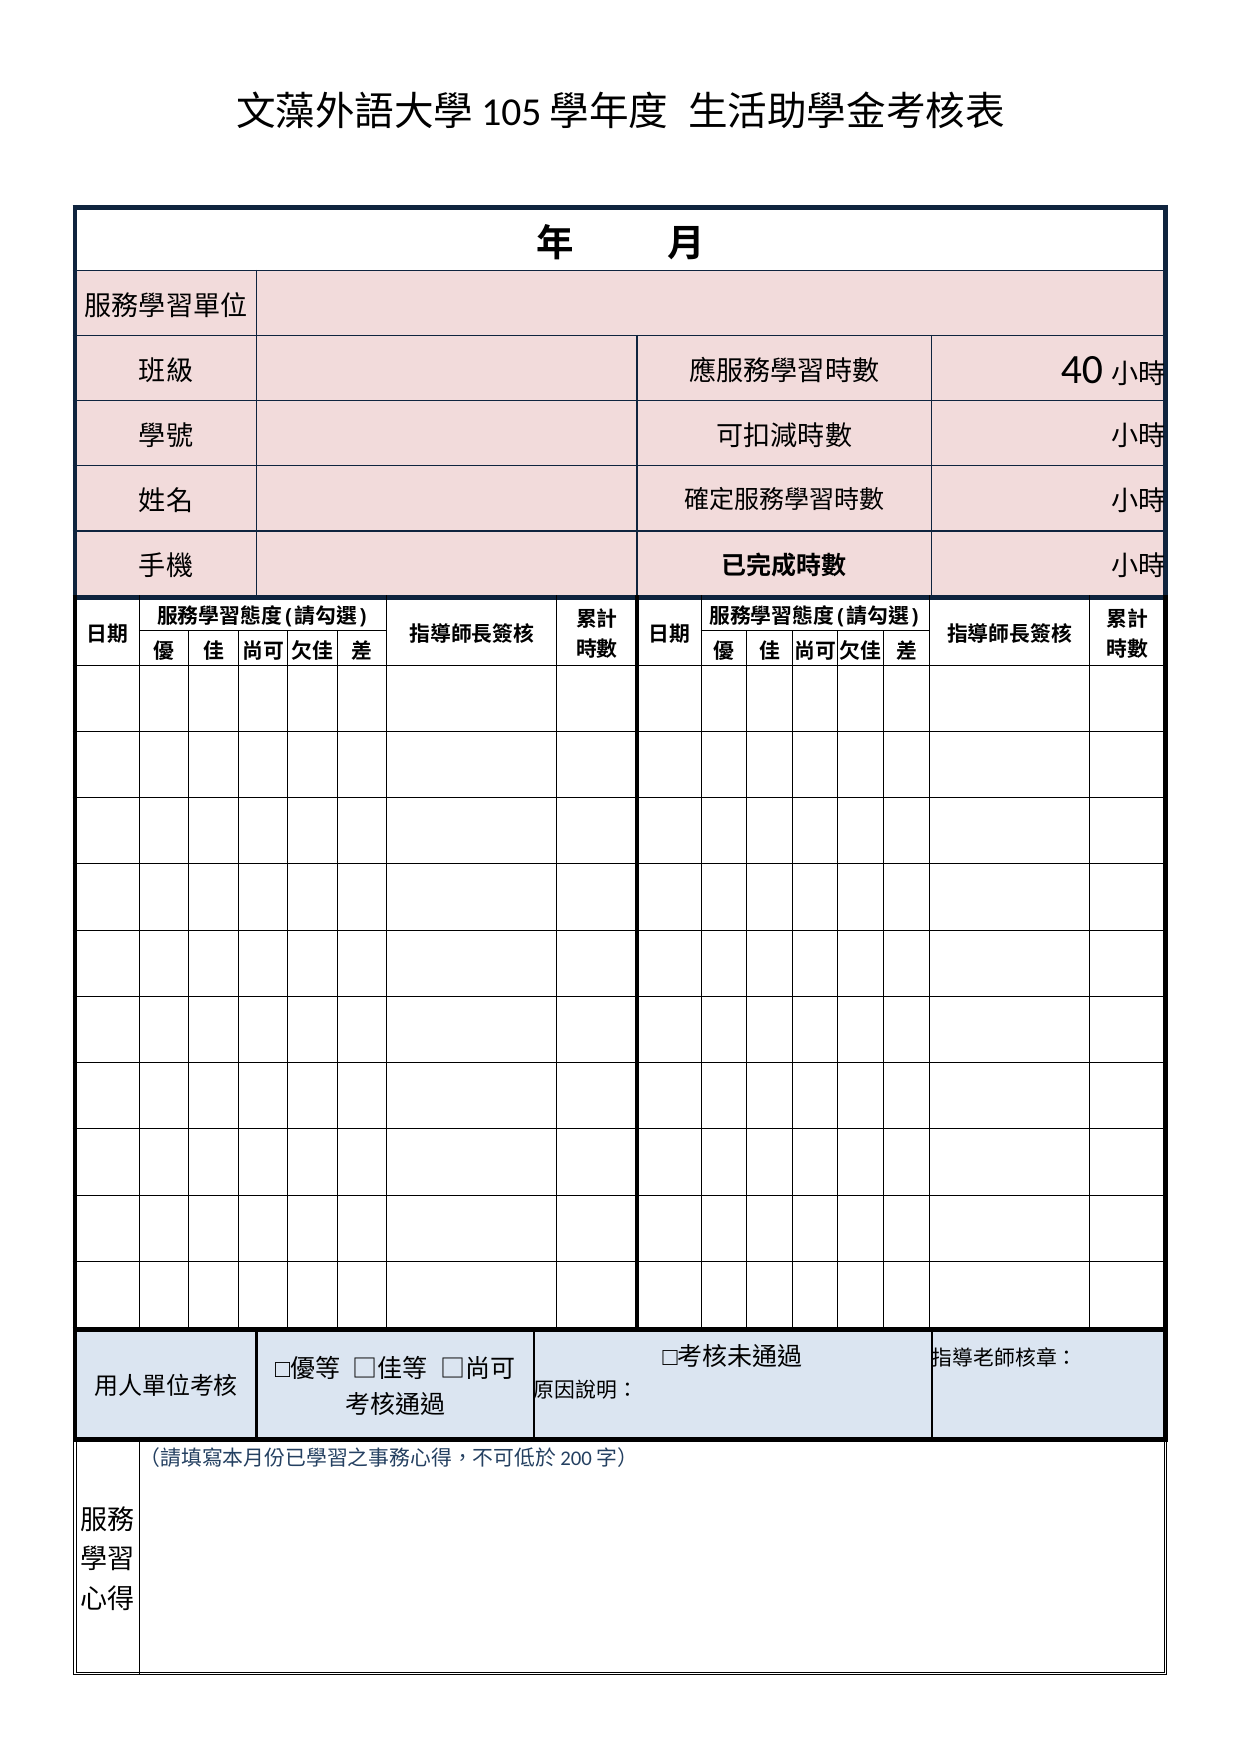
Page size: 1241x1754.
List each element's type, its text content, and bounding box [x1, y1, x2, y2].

table_cell [387, 931, 556, 996]
table_cell 40小時 [932, 336, 1163, 400]
table_cell [338, 1129, 386, 1194]
table_cell 指導師長簽核 [387, 600, 556, 665]
table_cell [930, 1262, 1089, 1327]
text 文藻外語大學105學年度 生活助學金考核表 [75, 80, 1165, 137]
table_cell [838, 1063, 883, 1128]
table_cell [239, 1129, 287, 1194]
table_cell [189, 732, 238, 797]
table_cell [140, 864, 188, 929]
table_cell [793, 1262, 837, 1327]
table_cell [338, 732, 386, 797]
table_cell [557, 864, 635, 929]
table_cell [338, 1196, 386, 1261]
table_cell 可扣減時數 [638, 401, 931, 465]
table_cell [288, 666, 337, 731]
table_cell [257, 401, 636, 465]
table_cell [189, 1129, 238, 1194]
table_cell [387, 1129, 556, 1194]
table_cell [140, 1063, 188, 1128]
table_cell [288, 864, 337, 929]
table_cell [77, 1063, 139, 1128]
table_cell [838, 666, 883, 731]
table_cell [838, 798, 883, 863]
table_cell [288, 1262, 337, 1327]
table_cell [387, 1196, 556, 1261]
table_cell 優 [702, 631, 746, 665]
table_cell [387, 997, 556, 1062]
table_cell [557, 666, 635, 731]
table_cell （請填寫本月份已學習之事務心得，不可低於200字） [140, 1442, 1164, 1672]
table_cell 姓名 [77, 466, 256, 530]
table_cell [189, 1063, 238, 1128]
table_cell [884, 1063, 929, 1128]
table_cell [747, 864, 792, 929]
table_cell [338, 864, 386, 929]
table_cell [189, 666, 238, 731]
table_cell [288, 1129, 337, 1194]
table_cell [557, 931, 635, 996]
table_cell 小時 [932, 401, 1163, 465]
table_cell 手機 [77, 532, 256, 595]
table_cell [702, 1063, 746, 1128]
table_cell [747, 798, 792, 863]
table_cell [189, 1262, 238, 1327]
table_cell [747, 732, 792, 797]
table_cell [793, 1129, 837, 1194]
table_cell [639, 1129, 701, 1194]
table_cell [140, 1196, 188, 1261]
table_cell [793, 1196, 837, 1261]
table_cell [1090, 864, 1163, 929]
table_cell 累計 時數 [1090, 600, 1163, 665]
table_cell [838, 931, 883, 996]
table_cell □考核未通過 原因說明： [535, 1332, 931, 1437]
table_cell [1090, 798, 1163, 863]
table_cell 佳 [747, 631, 792, 665]
table_cell [639, 1196, 701, 1261]
table_cell [639, 798, 701, 863]
table_cell 差 [884, 631, 929, 665]
table_cell [557, 1262, 635, 1327]
table_cell [77, 798, 139, 863]
table_cell 日期 [77, 600, 139, 665]
table_cell [930, 864, 1089, 929]
table_cell [639, 931, 701, 996]
table_cell 小時 [932, 466, 1163, 530]
table_cell [77, 666, 139, 731]
table_cell 尚可 [793, 631, 837, 665]
table_cell [639, 1063, 701, 1128]
table_cell 欠佳 [838, 631, 883, 665]
table_cell [387, 732, 556, 797]
table_cell [338, 1063, 386, 1128]
table_cell [747, 666, 792, 731]
table_cell 服務學習態度(請勾選) [702, 600, 929, 630]
table_cell [930, 798, 1089, 863]
table_cell 用人單位考核 [77, 1332, 255, 1437]
table_cell [1090, 1196, 1163, 1261]
table_cell [257, 466, 636, 530]
table_cell [1090, 732, 1163, 797]
table_cell [557, 1129, 635, 1194]
table_cell 確定服務學習時數 [638, 466, 931, 530]
table_cell [239, 1063, 287, 1128]
table_cell [257, 532, 636, 595]
table_cell 指導師長簽核 [930, 600, 1089, 665]
table_cell [239, 931, 287, 996]
table_cell [1090, 1063, 1163, 1128]
table_cell 已完成時數 [638, 532, 931, 595]
table_cell [288, 931, 337, 996]
table_cell 服務學習態度(請勾選) [140, 600, 386, 630]
table_cell [77, 1262, 139, 1327]
table_cell [140, 1262, 188, 1327]
table_cell [702, 997, 746, 1062]
table_cell [387, 1063, 556, 1128]
table_cell [747, 1063, 792, 1128]
table_cell [838, 1196, 883, 1261]
table_cell [77, 1196, 139, 1261]
table_cell 日期 [639, 600, 701, 665]
table_cell [557, 997, 635, 1062]
table_cell [239, 864, 287, 929]
table_cell [838, 1262, 883, 1327]
table_cell [1090, 1262, 1163, 1327]
table_cell [884, 931, 929, 996]
table_cell [189, 864, 238, 929]
table_cell [702, 931, 746, 996]
table_cell [884, 732, 929, 797]
table_cell [793, 798, 837, 863]
table_cell [140, 798, 188, 863]
table_cell [639, 1262, 701, 1327]
table_cell [639, 666, 701, 731]
table_cell [140, 997, 188, 1062]
table_cell □優等 □佳等 □尚可 考核通過 [258, 1332, 533, 1437]
table_cell [930, 732, 1089, 797]
table_cell 班級 [77, 336, 256, 400]
table_cell [338, 1262, 386, 1327]
table_cell [387, 1262, 556, 1327]
table_cell [793, 864, 837, 929]
table_cell [387, 666, 556, 731]
table_cell [884, 1129, 929, 1194]
table_cell [288, 997, 337, 1062]
table_cell [793, 732, 837, 797]
table_cell [288, 732, 337, 797]
table_cell [189, 997, 238, 1062]
table_cell [793, 997, 837, 1062]
table_cell [639, 997, 701, 1062]
table_cell [387, 798, 556, 863]
table_cell [884, 666, 929, 731]
table_cell 累計 時數 [557, 600, 635, 665]
table_cell [793, 666, 837, 731]
table_cell [702, 798, 746, 863]
table_cell [702, 1196, 746, 1261]
table_cell [239, 997, 287, 1062]
table_cell [747, 931, 792, 996]
table_cell 學號 [77, 401, 256, 465]
table_cell [338, 666, 386, 731]
table_header 年 月 [77, 210, 1163, 270]
table_cell [702, 864, 746, 929]
table_cell [1090, 1129, 1163, 1194]
table_cell [140, 732, 188, 797]
table_cell [639, 864, 701, 929]
table_cell 服務學習心得 [77, 1442, 139, 1672]
table_cell 欠佳 [288, 631, 337, 665]
table_cell [884, 997, 929, 1062]
table_cell [239, 798, 287, 863]
table_cell [189, 798, 238, 863]
table_cell [338, 997, 386, 1062]
table_cell [239, 666, 287, 731]
table_cell [838, 997, 883, 1062]
table_cell 小時 [932, 532, 1163, 595]
table_cell [930, 997, 1089, 1062]
table_cell [77, 864, 139, 929]
table_cell [288, 1063, 337, 1128]
table_cell [747, 997, 792, 1062]
table_cell [930, 1196, 1089, 1261]
table_cell [1090, 931, 1163, 996]
table_cell [239, 1262, 287, 1327]
table_cell [140, 1129, 188, 1194]
table_cell [288, 1196, 337, 1261]
table_cell [557, 732, 635, 797]
table_cell [77, 931, 139, 996]
table_cell [702, 732, 746, 797]
table_cell [239, 732, 287, 797]
table_cell 差 [338, 631, 386, 665]
table_cell 尚可 [239, 631, 287, 665]
table_cell [77, 732, 139, 797]
table_cell [639, 732, 701, 797]
table_cell [702, 1129, 746, 1194]
table_cell [838, 1129, 883, 1194]
table_cell [77, 1129, 139, 1194]
table_cell [557, 798, 635, 863]
table_cell [288, 798, 337, 863]
table_cell [189, 931, 238, 996]
table_cell [930, 1063, 1089, 1128]
table_cell [338, 798, 386, 863]
table_cell [257, 336, 636, 400]
table_cell [884, 798, 929, 863]
table_cell 優 [140, 631, 188, 665]
table_cell [838, 864, 883, 929]
table_cell 應服務學習時數 [638, 336, 931, 400]
table_cell [239, 1196, 287, 1261]
table_cell [1090, 666, 1163, 731]
table_cell [557, 1063, 635, 1128]
table_cell [140, 931, 188, 996]
table_cell [1090, 997, 1163, 1062]
table_cell 佳 [189, 631, 238, 665]
table_cell [557, 1196, 635, 1261]
table_cell [884, 1262, 929, 1327]
table_cell [747, 1196, 792, 1261]
table_cell 服務學習單位 [77, 271, 256, 335]
table_cell [387, 864, 556, 929]
table_cell [702, 1262, 746, 1327]
table_cell [884, 1196, 929, 1261]
table_cell [189, 1196, 238, 1261]
table_cell [838, 732, 883, 797]
table_cell [747, 1129, 792, 1194]
table_cell [77, 997, 139, 1062]
table_cell [257, 271, 1163, 335]
table_cell [930, 666, 1089, 731]
table_cell [884, 864, 929, 929]
table_cell 指導老師核章： [933, 1332, 1163, 1437]
table_cell [702, 666, 746, 731]
table_cell [338, 931, 386, 996]
table_cell [140, 666, 188, 731]
table_cell [930, 1129, 1089, 1194]
table_cell [747, 1262, 792, 1327]
table_cell [930, 931, 1089, 996]
table_cell [793, 1063, 837, 1128]
table_cell [793, 931, 837, 996]
